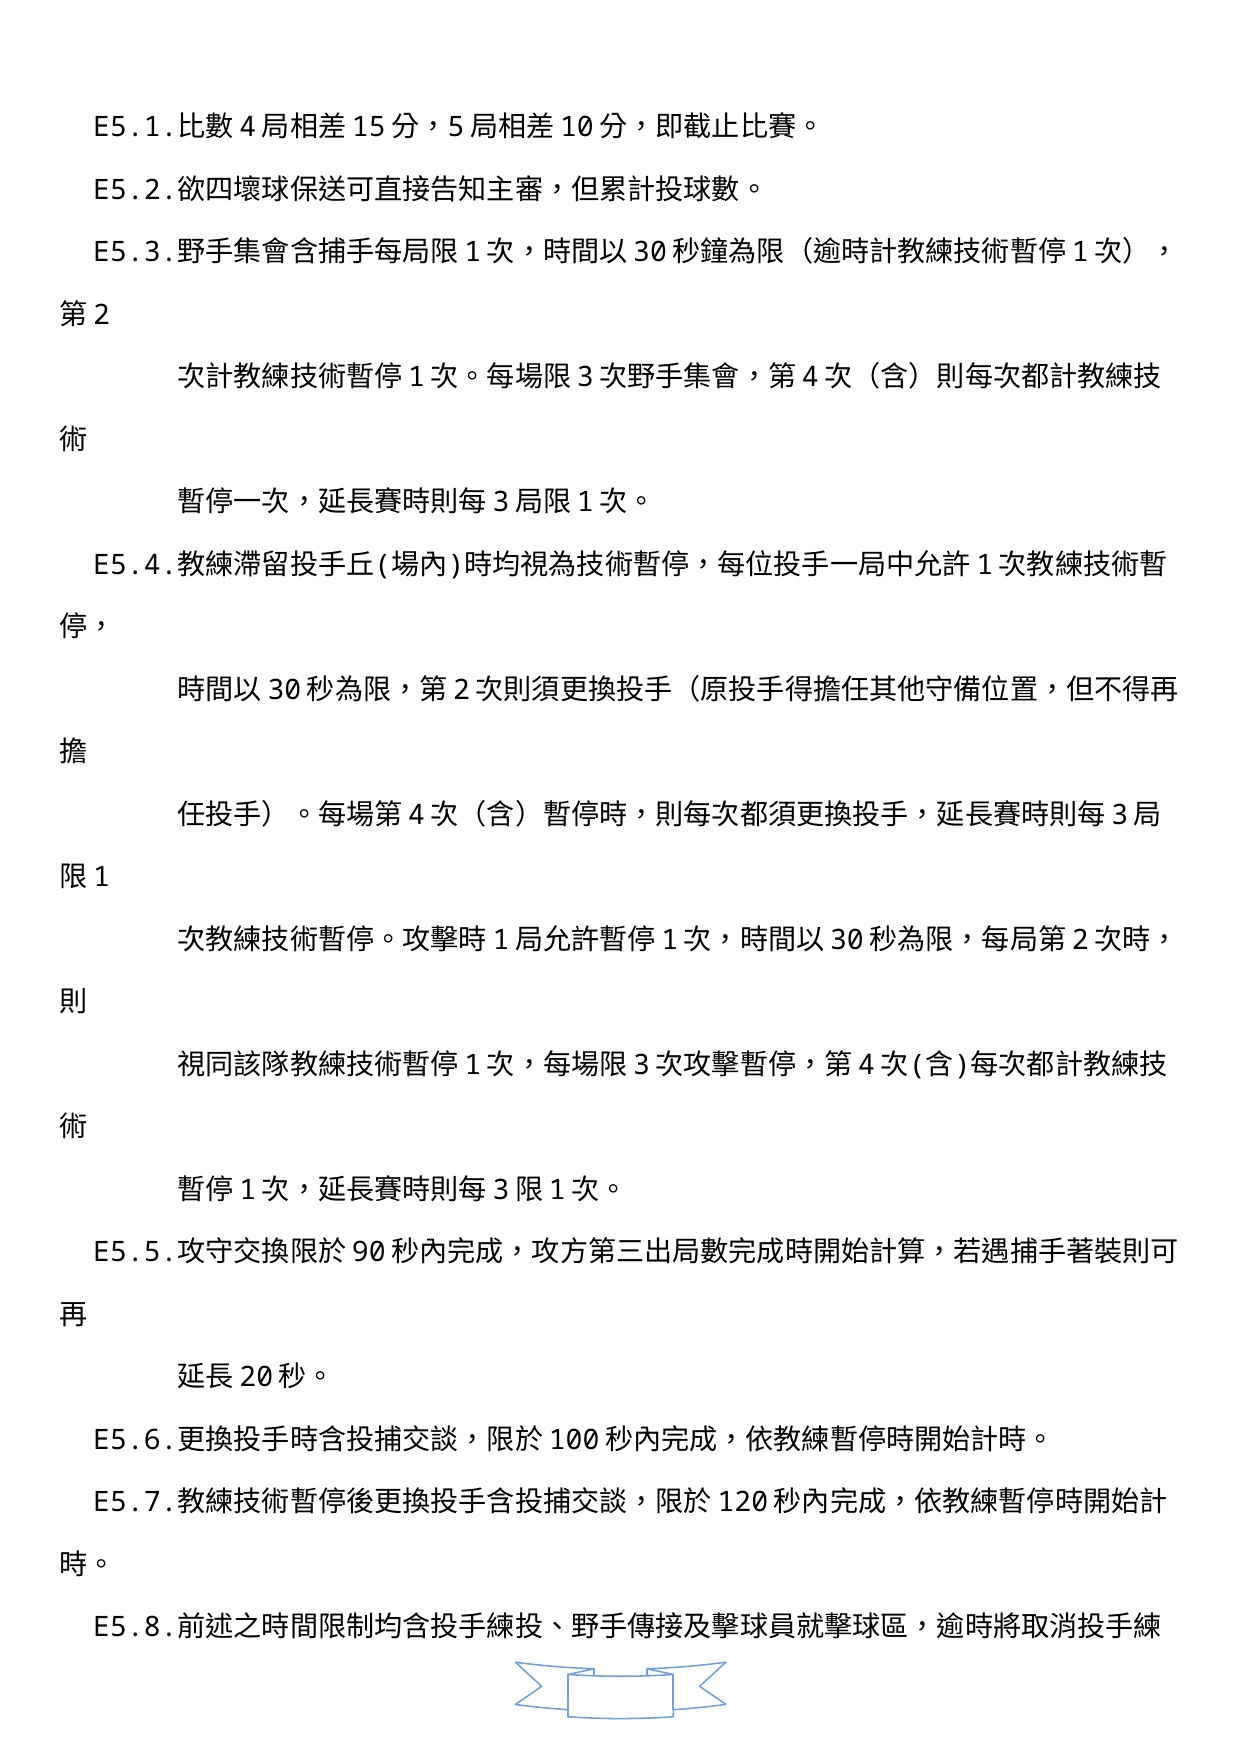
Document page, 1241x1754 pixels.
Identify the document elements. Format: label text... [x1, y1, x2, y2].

text E5.7.教練技術暫停後更換投手含投捕交談，限於120秒內完成，依教練暫停時開始計時。 [59, 1458, 1181, 1583]
text 任投手）。每場第4次（含）暫停時，則每次都須更換投手，延長賽時則每3局限1 [59, 771, 1181, 896]
text 時間以30秒為限，第2次則須更換投手（原投手得擔任其他守備位置，但不得再擔 [59, 646, 1181, 771]
text E5.2.欲四壞球保送可直接告知主審，但累計投球數。 [59, 146, 1181, 208]
text E5.1.比數4局相差15分，5局相差10分，即截止比賽。 [59, 83, 1181, 146]
text E5.6.更換投手時含投捕交談，限於100秒內完成，依教練暫停時開始計時。 [59, 1396, 1181, 1458]
text E5.8.前述之時間限制均含投手練投、野手傳接及擊球員就擊球區，逾時將取消投手練 [59, 1583, 1181, 1646]
text 次計教練技術暫停1次。每場限3次野手集會，第4次（含）則每次都計教練技術 [59, 333, 1181, 458]
text E5.4.教練滯留投手丘(場內)時均視為技術暫停，每位投手一局中允許1次教練技術暫停， [59, 521, 1181, 646]
text 次教練技術暫停。攻擊時1局允許暫停1次，時間以30秒為限，每局第2次時，則 [59, 896, 1181, 1021]
text 延長20秒。 [59, 1333, 1181, 1396]
text 暫停1次，延長賽時則每3限1次。 [59, 1146, 1181, 1208]
text E5.5.攻守交換限於90秒內完成，攻方第三出局數完成時開始計算，若遇捕手著裝則可再 [59, 1208, 1181, 1333]
text 暫停一次，延長賽時則每3局限1次。 [59, 458, 1181, 521]
text 視同該隊教練技術暫停1次，每場限3次攻擊暫停，第4次(含)每次都計教練技術 [59, 1021, 1181, 1146]
text E5.3.野手集會含捕手每局限1次，時間以30秒鐘為限（逾時計教練技術暫停1次），第2 [59, 208, 1181, 333]
